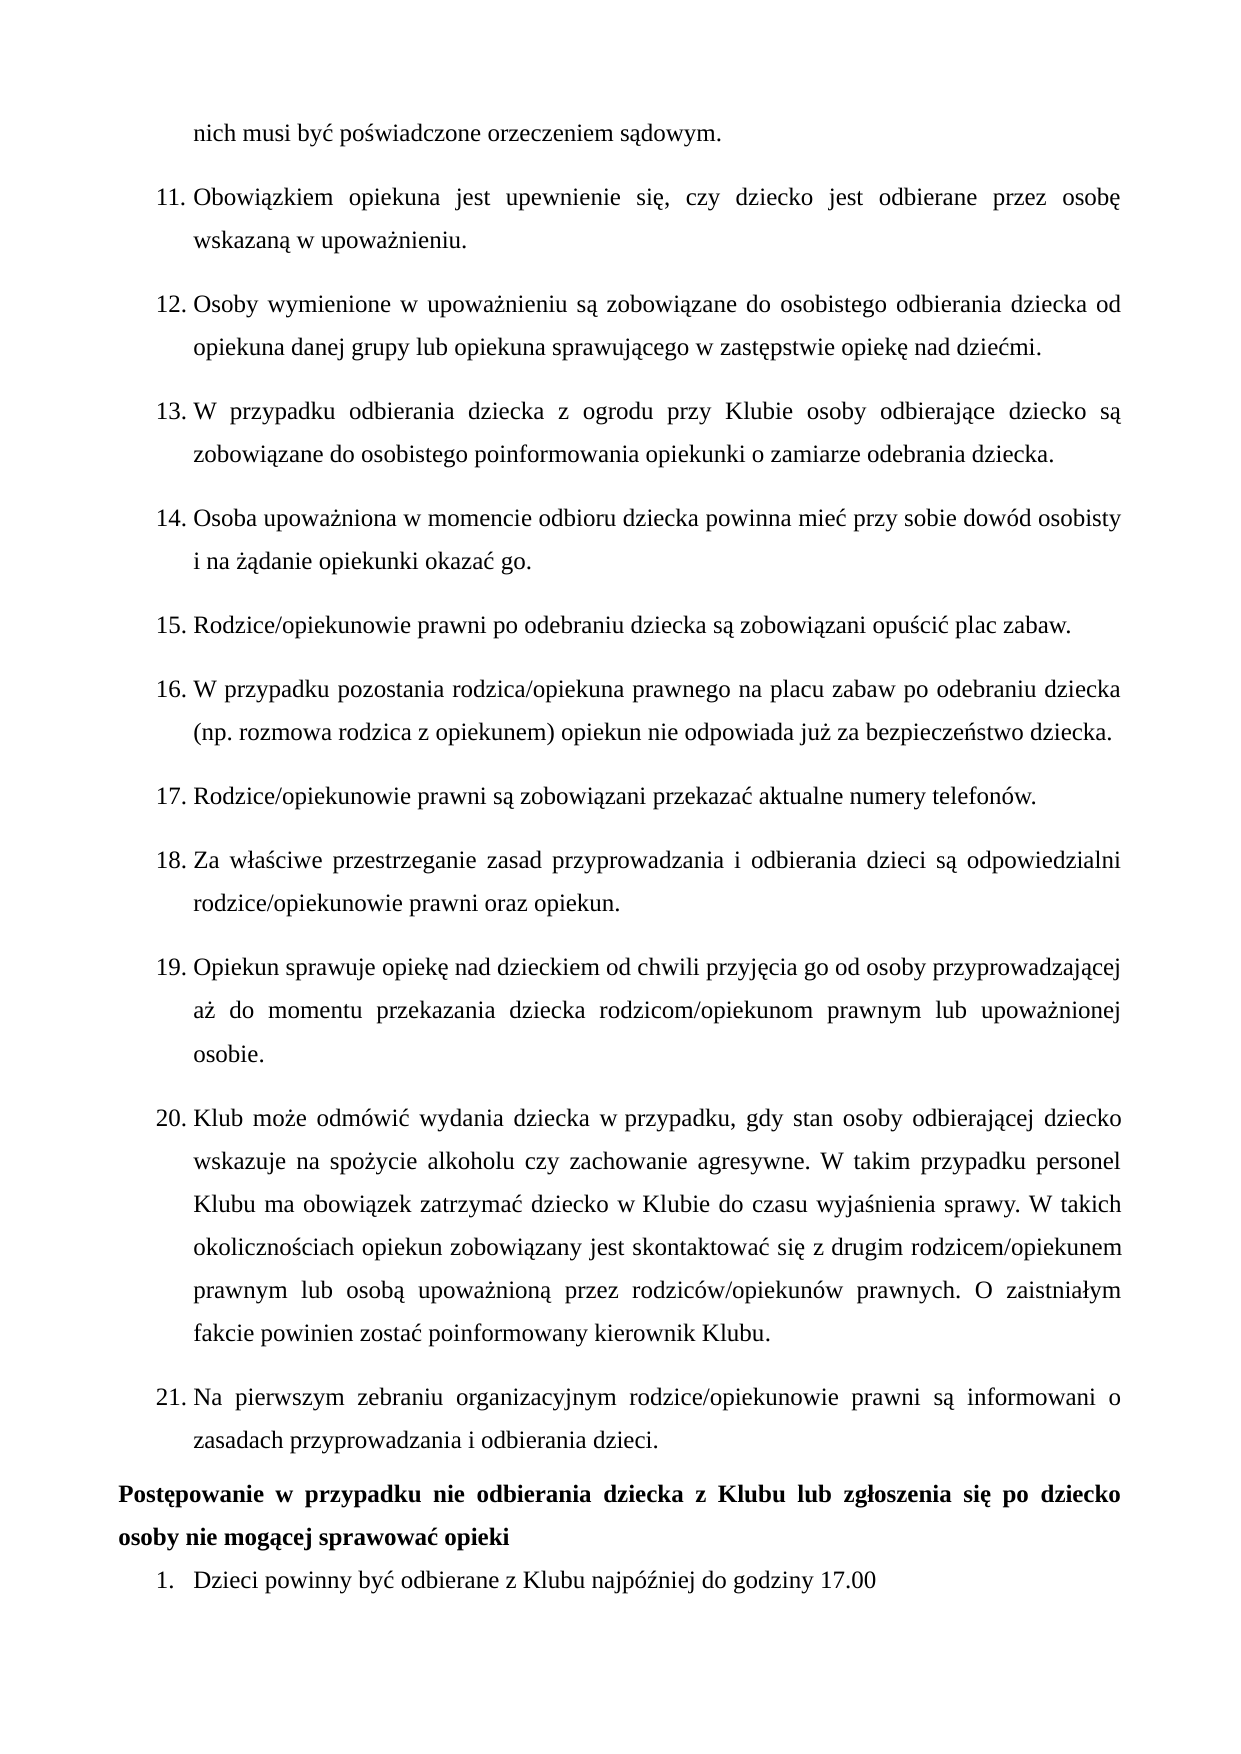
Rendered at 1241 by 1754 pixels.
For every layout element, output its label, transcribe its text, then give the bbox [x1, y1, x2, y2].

list Rodzice/opiekunowie prawni po odebraniu dziecka są zobowiązani opuścić plac zabaw. [156, 610, 1122, 639]
text Postępowanie w przypadku nie odbierania dziecka z Klubu lub zgłoszenia się po dziecko osoby nie mogącej sprawować opieki [118, 1479, 1122, 1551]
list Osoba upoważniona w momencie odbioru dziecka powinna mieć przy sobie dowód osobisty i na żądanie opiekunki okazać go. [156, 503, 1122, 575]
list Za właściwe przestrzeganie zasad przyprowadzania i odbierania dzieci są odpowiedzialni rodzice/opiekunowie prawni oraz opiekun. [156, 845, 1122, 917]
list Osoby wymienione w upoważnieniu są zobowiązane do osobistego odbierania dziecka od opiekuna danej grupy lub opiekuna sprawującego w zastępstwie opiekę nad dziećmi. [156, 289, 1122, 361]
list Rodzice/opiekunowie prawni są zobowiązani przekazać aktualne numery telefonów. [156, 781, 1122, 810]
list Opiekun sprawuje opiekę nad dzieckiem od chwili przyjęcia go od osoby przyprowadzającej aż do momentu przekazania dziecka rodzicom/opiekunom prawnym lub upoważnionej osobie. [156, 952, 1122, 1067]
list Na pierwszym zebraniu organizacyjnym rodzice/opiekunowie prawni są informowani o zasadach przyprowadzania i odbierania dzieci. [156, 1382, 1122, 1454]
list W przypadku pozostania rodzica/opiekuna prawnego na placu zabaw po odebraniu dziecka (np. rozmowa rodzica z opiekunem) opiekun nie odpowiada już za bezpieczeństwo dziecka. [156, 674, 1122, 746]
list Obowiązkiem opiekuna jest upewnienie się, czy dziecko jest odbierane przez osobę wskazaną w upoważnieniu. [156, 182, 1122, 254]
list Dzieci powinny być odbierane z Klubu najpóźniej do godziny 17.00 [156, 1565, 1122, 1594]
list W przypadku odbierania dziecka z ogrodu przy Klubie osoby odbierające dziecko są zobowiązane do osobistego poinformowania opiekunki o zamiarze odebrania dziecka. [156, 396, 1122, 468]
list nich musi być poświadczone orzeczeniem sądowym. [156, 118, 1122, 147]
list Klub może odmówić wydania dziecka w przypadku, gdy stan osoby odbierającej dziecko wskazuje na spożycie alkoholu czy zachowanie agresywne. W takim przypadku personel Klubu ma obowiązek zatrzymać dziecko w Klubie do czasu wyjaśnienia sprawy. W takich okolicznościach opiekun zobowiązany jest skontaktować się z drugim rodzicem/opiekunem prawnym lub osobą upoważnioną przez rodziców/opiekunów prawnych. O zaistniałym fakcie powinien zostać poinformowany kierownik Klubu. [156, 1103, 1122, 1347]
